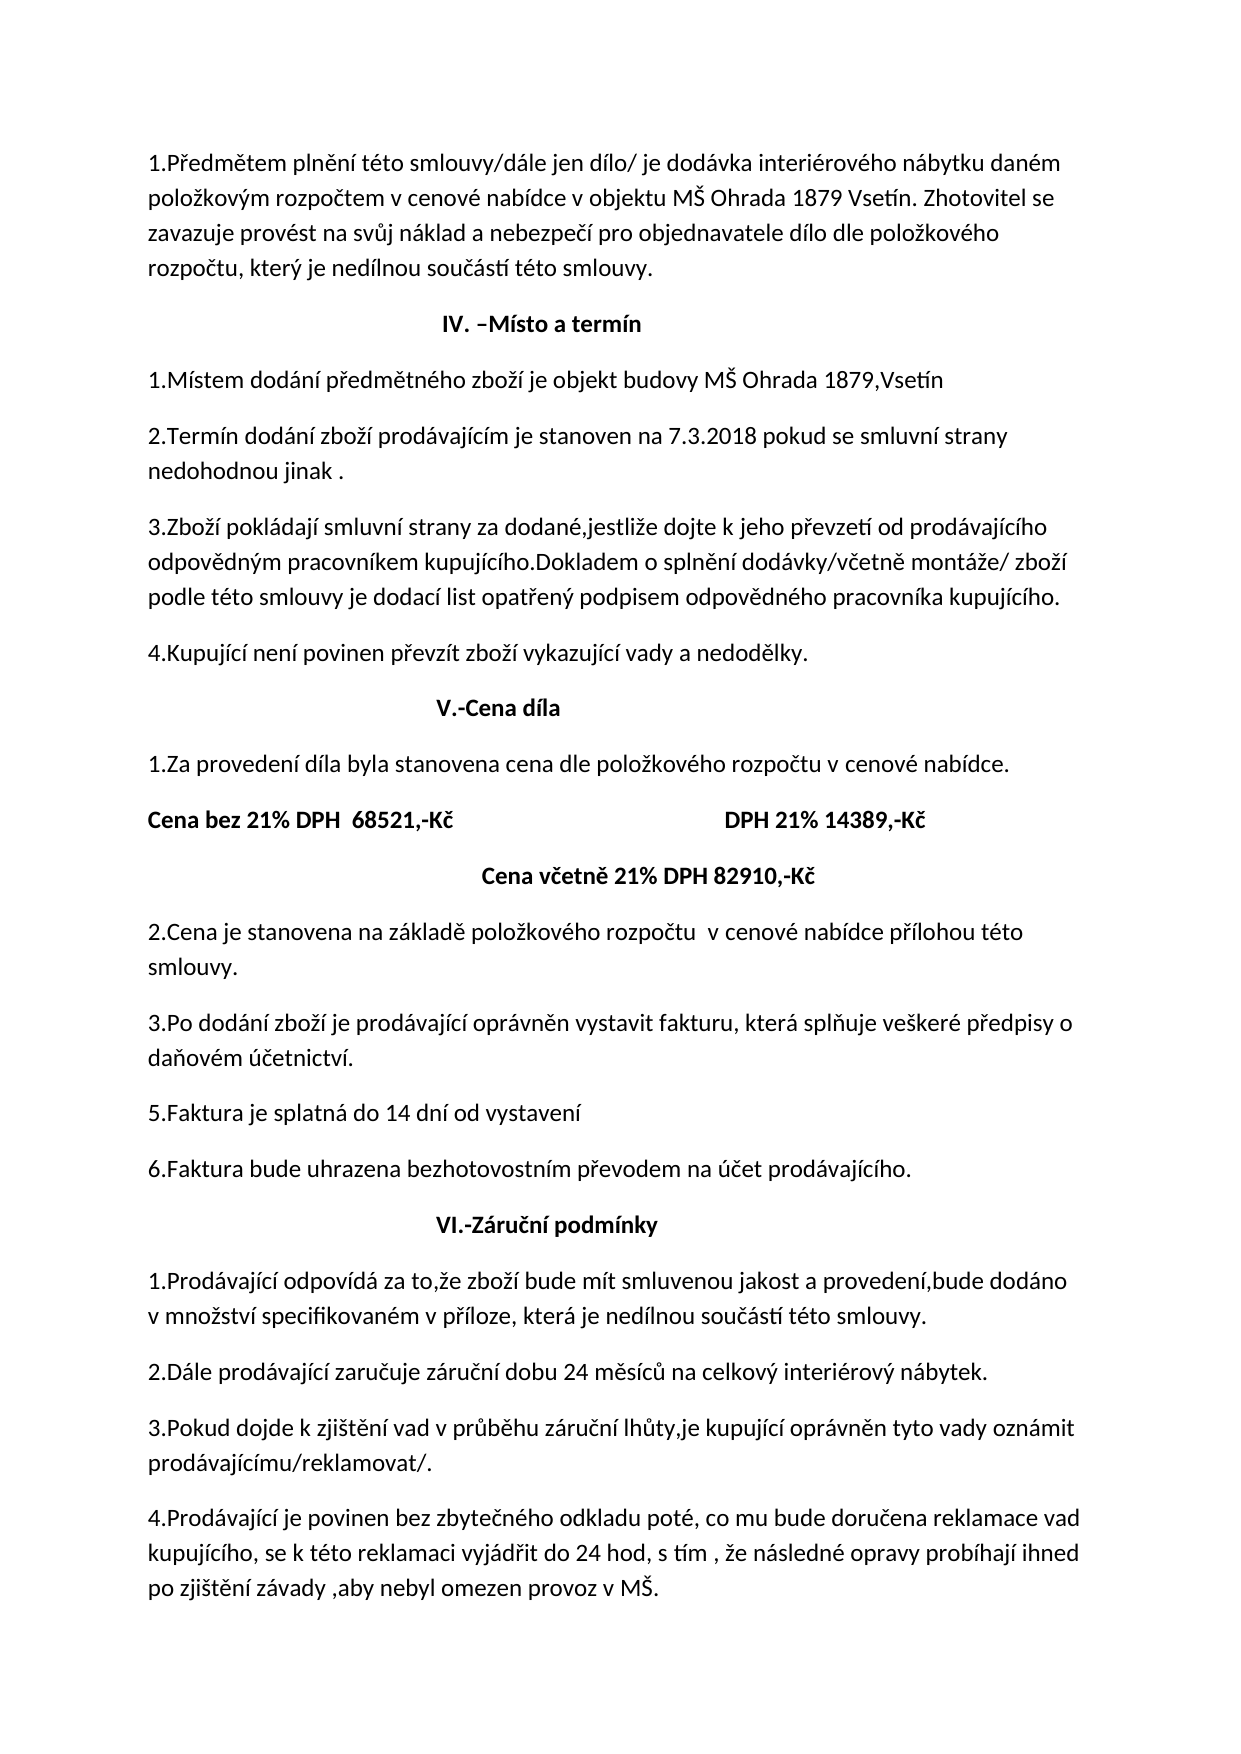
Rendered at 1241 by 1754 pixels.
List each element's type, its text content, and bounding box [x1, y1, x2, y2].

text 1.Místem dodání předmětného zboží je objekt budovy MŠ Ohrada 1879,Vsetín [148, 364, 1093, 395]
text 3.Zboží pokládají smluvní strany za dodané,jestliže dojte k jeho převzetí od prodávajícího odpovědným pracovníkem kupujícího.Dokladem o splnění dodávky/včetně montáže/ zboží podle této smlouvy je dodací list opatřený podpisem odpovědného pracovníka kupujícího. [148, 511, 1093, 611]
text 1.Za provedení díla byla stanovena cena dle položkového rozpočtu v cenové nabídce. [148, 748, 1093, 779]
text 2.Cena je stanovena na základě položkového rozpočtu v cenové nabídce přílohou této smlouvy. [148, 916, 1093, 981]
text IV. –Místo a termín [148, 308, 1093, 339]
text 2.Dále prodávající zaručuje záruční dobu 24 měsíců na celkový interiérový nábytek. [148, 1356, 1093, 1386]
text 4.Prodávající je povinen bez zbytečného odkladu poté, co mu bude doručena reklamace vad kupujícího, se k této reklamaci vyjádřit do 24 hod, s tím , že následné opravy probíhají ihned po zjištění závady ,aby nebyl omezen provoz v MŠ. [148, 1503, 1093, 1603]
text 3.Pokud dojde k zjištění vad v průběhu záruční lhůty,je kupující oprávněn tyto vady oznámit prodávajícímu/reklamovat/. [148, 1412, 1093, 1477]
text 5.Faktura je splatná do 14 dní od vystavení [148, 1098, 1093, 1128]
text 1.Prodávající odpovídá za to,že zboží bude mít smluvenou jakost a provedení,bude dodáno v množství specifikovaném v příloze, která je nedílnou součástí této smlouvy. [148, 1265, 1093, 1331]
text 3.Po dodání zboží je prodávající oprávněn vystavit fakturu, která splňuje veškeré předpisy o daňovém účetnictví. [148, 1007, 1093, 1072]
text 2.Termín dodání zboží prodávajícím je stanoven na 7.3.2018 pokud se smluvní strany nedohodnou jinak . [148, 420, 1093, 486]
text V.-Cena díla [148, 693, 1093, 723]
text 6.Faktura bude uhrazena bezhotovostním převodem na účet prodávajícího. [148, 1153, 1093, 1184]
text Cena bez 21% DPH 68521,-Kč DPH 21% 14389,-Kč [148, 804, 1093, 835]
text VI.-Záruční podmínky [148, 1209, 1093, 1240]
text 4.Kupující není povinen převzít zboží vykazující vady a nedodělky. [148, 637, 1093, 667]
text Cena včetně 21% DPH 82910,-Kč [148, 860, 1093, 891]
text 1.Předmětem plnění této smlouvy/dále jen dílo/ je dodávka interiérového nábytku daném položkovým rozpočtem v cenové nabídce v objektu MŠ Ohrada 1879 Vsetín. Zhotovitel se zavazuje provést na svůj náklad a nebezpečí pro objednavatele dílo dle položkového rozpočtu, který je nedílnou součástí této smlouvy. [148, 148, 1093, 283]
